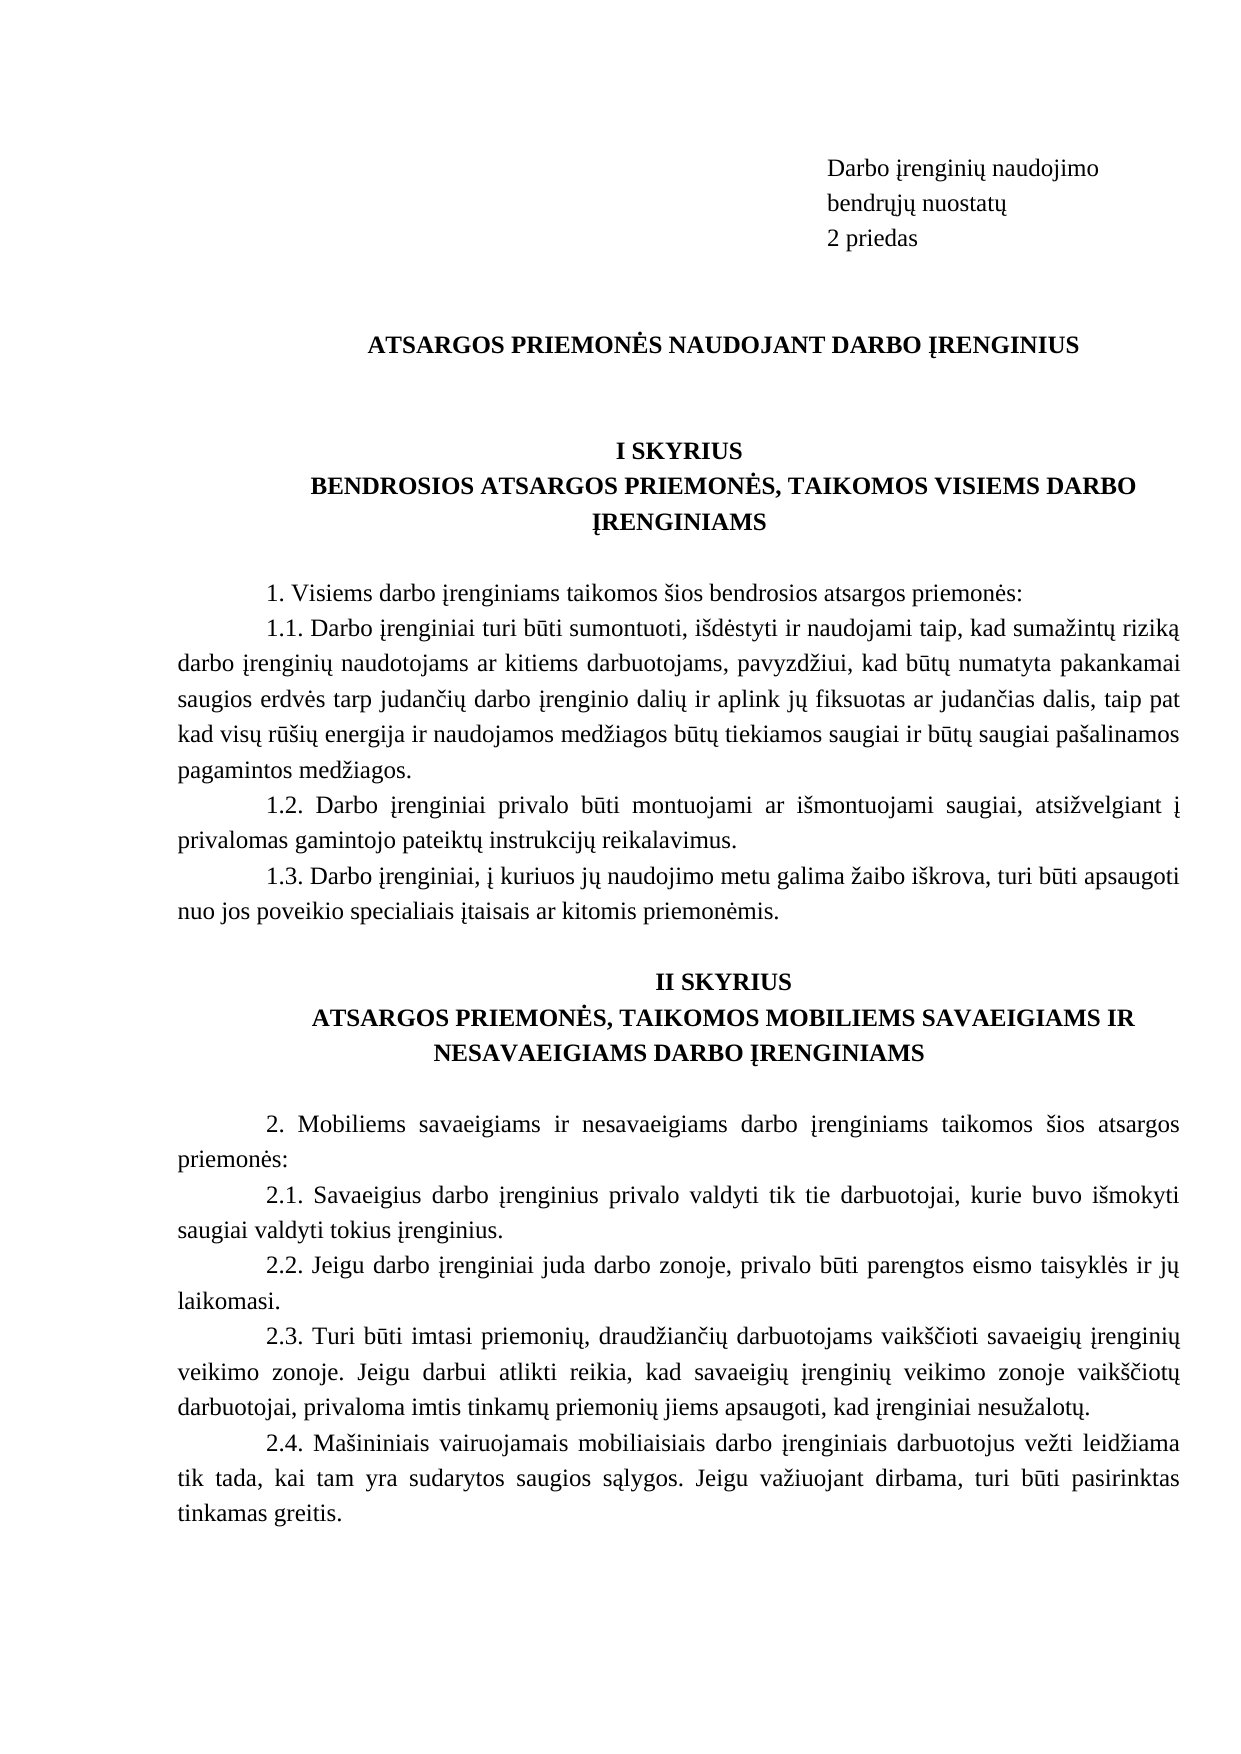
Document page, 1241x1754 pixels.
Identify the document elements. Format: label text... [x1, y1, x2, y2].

text ATSARGOS PRIEMONĖS, TAIKOMOS MOBILIEMS SAVAEIGIAMS IR NESAVAEIGIAMS DARBO ĮRENGINIAMS [177, 998, 1181, 1068]
text 2.2. Jeigu darbo įrenginiai juda darbo zonoje, privalo būti parengtos eismo taisyklės ir jų laikomasi. [177, 1246, 1181, 1316]
text ATSARGOS PRIEMONĖS NAUDOJANT DARBO ĮRENGINIUS [177, 325, 1181, 360]
text 2.4. Mašininiais vairuojamais mobiliaisiais darbo įrenginiais darbuotojus vežti leidžiama tik tada, kai tam yra sudarytos saugios sąlygos. Jeigu važiuojant dirbama, turi būti pasirinktas tinkamas greitis. [177, 1423, 1181, 1529]
text 2.1. Savaeigius darbo įrenginius privalo valdyti tik tie darbuotojai, kurie buvo išmokyti saugiai valdyti tokius įrenginius. [177, 1175, 1181, 1246]
text 1. Visiems darbo įrenginiams taikomos šios bendrosios atsargos priemonės: [177, 573, 1181, 608]
text Darbo įrenginių naudojimo [827, 148, 1181, 183]
text 1.1. Darbo įrenginiai turi būti sumontuoti, išdėstyti ir naudojami taip, kad sumažintų riziką darbo įrenginių naudotojams ar kitiems darbuotojams, pavyzdžiui, kad būtų numatyta pakankamai saugios erdvės tarp judančių darbo įrenginio dalių ir aplink jų fiksuotas ar judančias dalis, taip pat kad visų rūšių energija ir naudojamos medžiagos būtų tiekiamos saugiai ir būtų saugiai pašalinamos pagamintos medžiagos. [177, 608, 1181, 785]
text 1.2. Darbo įrenginiai privalo būti montuojami ar išmontuojami saugiai, atsižvelgiant į privalomas gamintojo pateiktų instrukcijų reikalavimus. [177, 785, 1181, 856]
text BENDROSIOS ATSARGOS PRIEMONĖS, TAIKOMOS VISIEMS DARBO ĮRENGINIAMS [177, 466, 1181, 537]
text 2.3. Turi būti imtasi priemonių, draudžiančių darbuotojams vaikščioti savaeigių įrenginių veikimo zonoje. Jeigu darbui atlikti reikia, kad savaeigių įrenginių veikimo zonoje vaikščiotų darbuotojai, privaloma imtis tinkamų priemonių jiems apsaugoti, kad įrenginiai nesužalotų. [177, 1316, 1181, 1423]
text II SKYRIUS [177, 962, 1181, 998]
text 2. Mobiliems savaeigiams ir nesavaeigiams darbo įrenginiams taikomos šios atsargos priemonės: [177, 1104, 1181, 1175]
text bendrųjų nuostatų [827, 183, 1181, 218]
text 2 priedas [827, 218, 1181, 254]
text 1.3. Darbo įrenginiai, į kuriuos jų naudojimo metu galima žaibo iškrova, turi būti apsaugoti nuo jos poveikio specialiais įtaisais ar kitomis priemonėmis. [177, 856, 1181, 927]
text I SKYRIUS [177, 431, 1181, 466]
